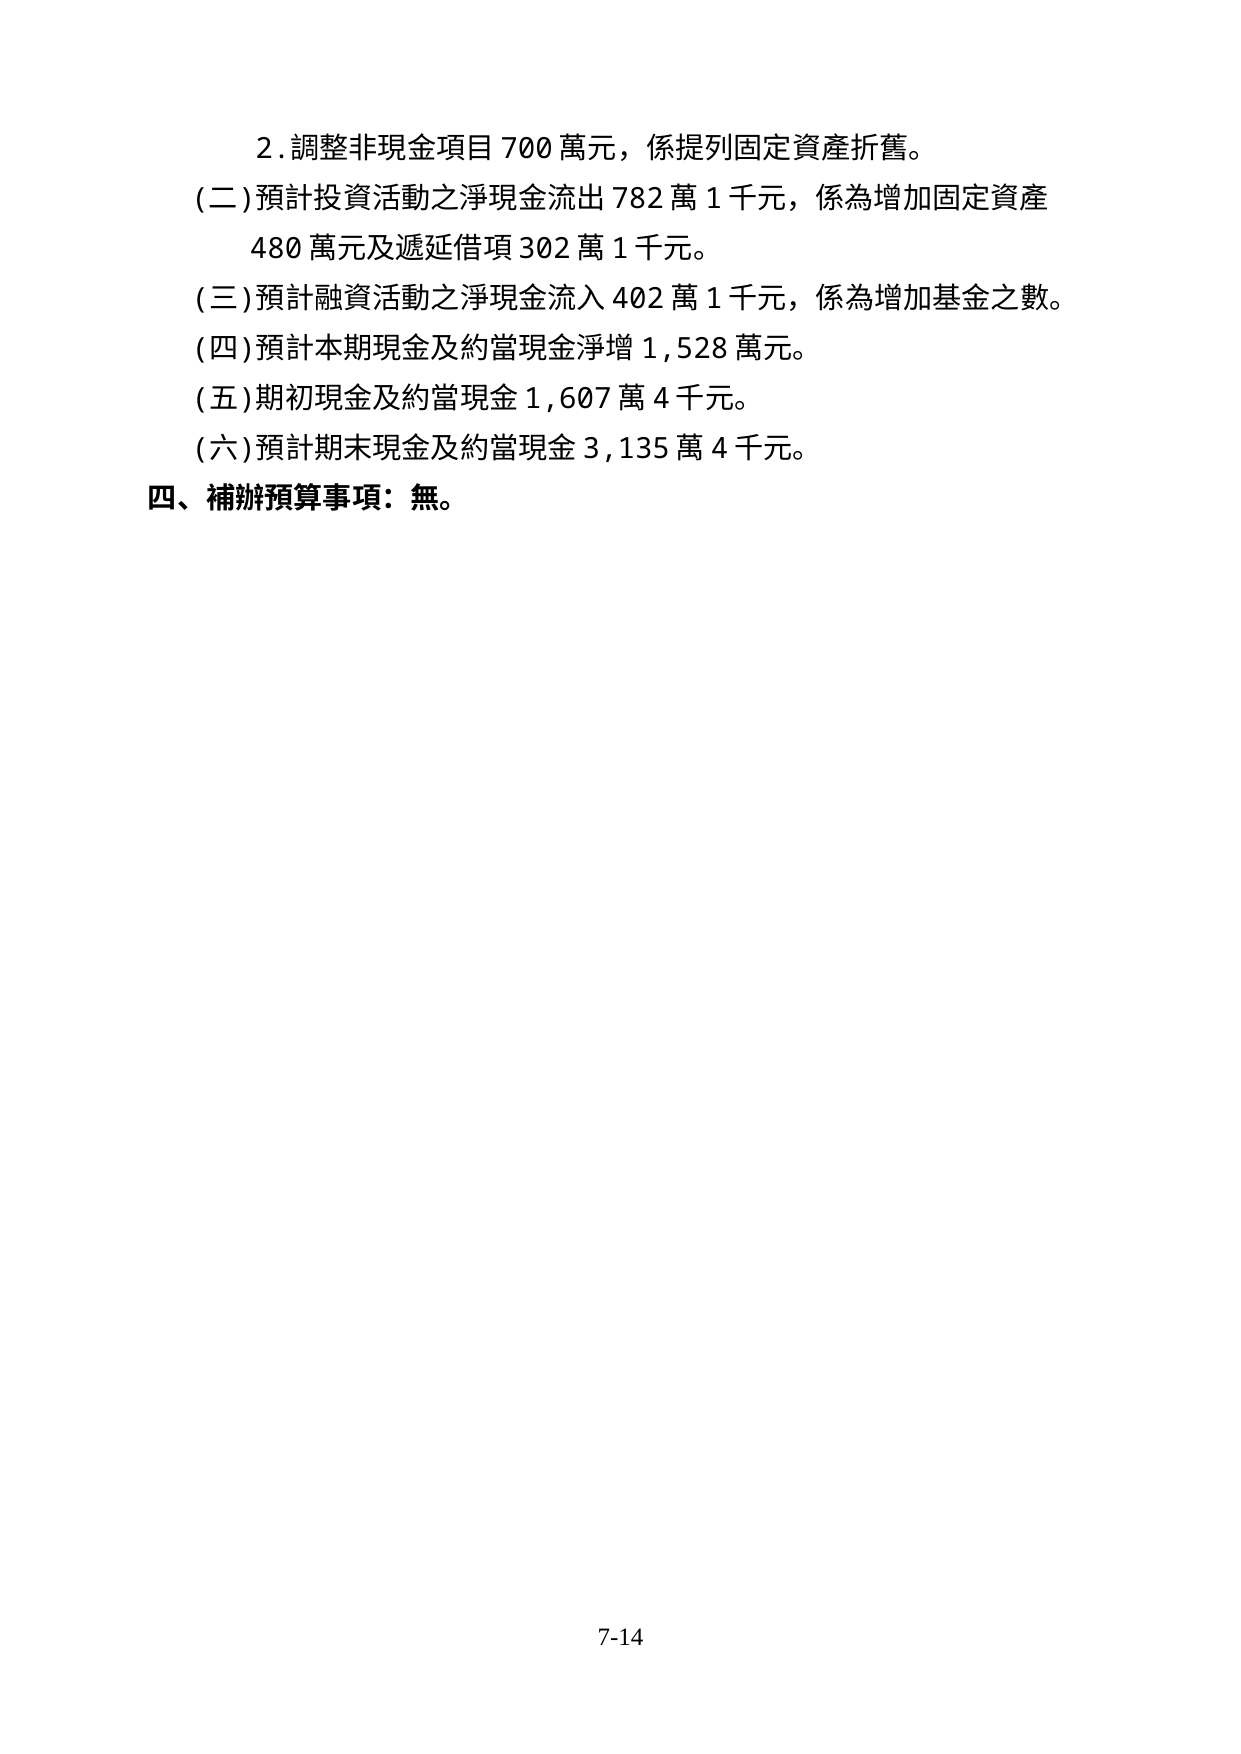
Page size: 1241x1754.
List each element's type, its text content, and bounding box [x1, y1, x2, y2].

text (五)期初現金及約當現金1,607萬4千元。 [148, 368, 1092, 418]
text 2.調整非現金項目700萬元，係提列固定資產折舊。 [220, 118, 1092, 168]
text (六)預計期末現金及約當現金3,135萬4千元。 [148, 418, 1092, 468]
text (三)預計融資活動之淨現金流入402萬1千元，係為增加基金之數。 [148, 268, 1092, 318]
text 四、補辦預算事項：無。 [148, 468, 1092, 518]
text (二)預計投資活動之淨現金流出782萬1千元，係為增加固定資產480萬元及遞延借項302萬1千元。 [191, 168, 1092, 268]
text (四)預計本期現金及約當現金淨增1,528萬元。 [148, 318, 1092, 368]
